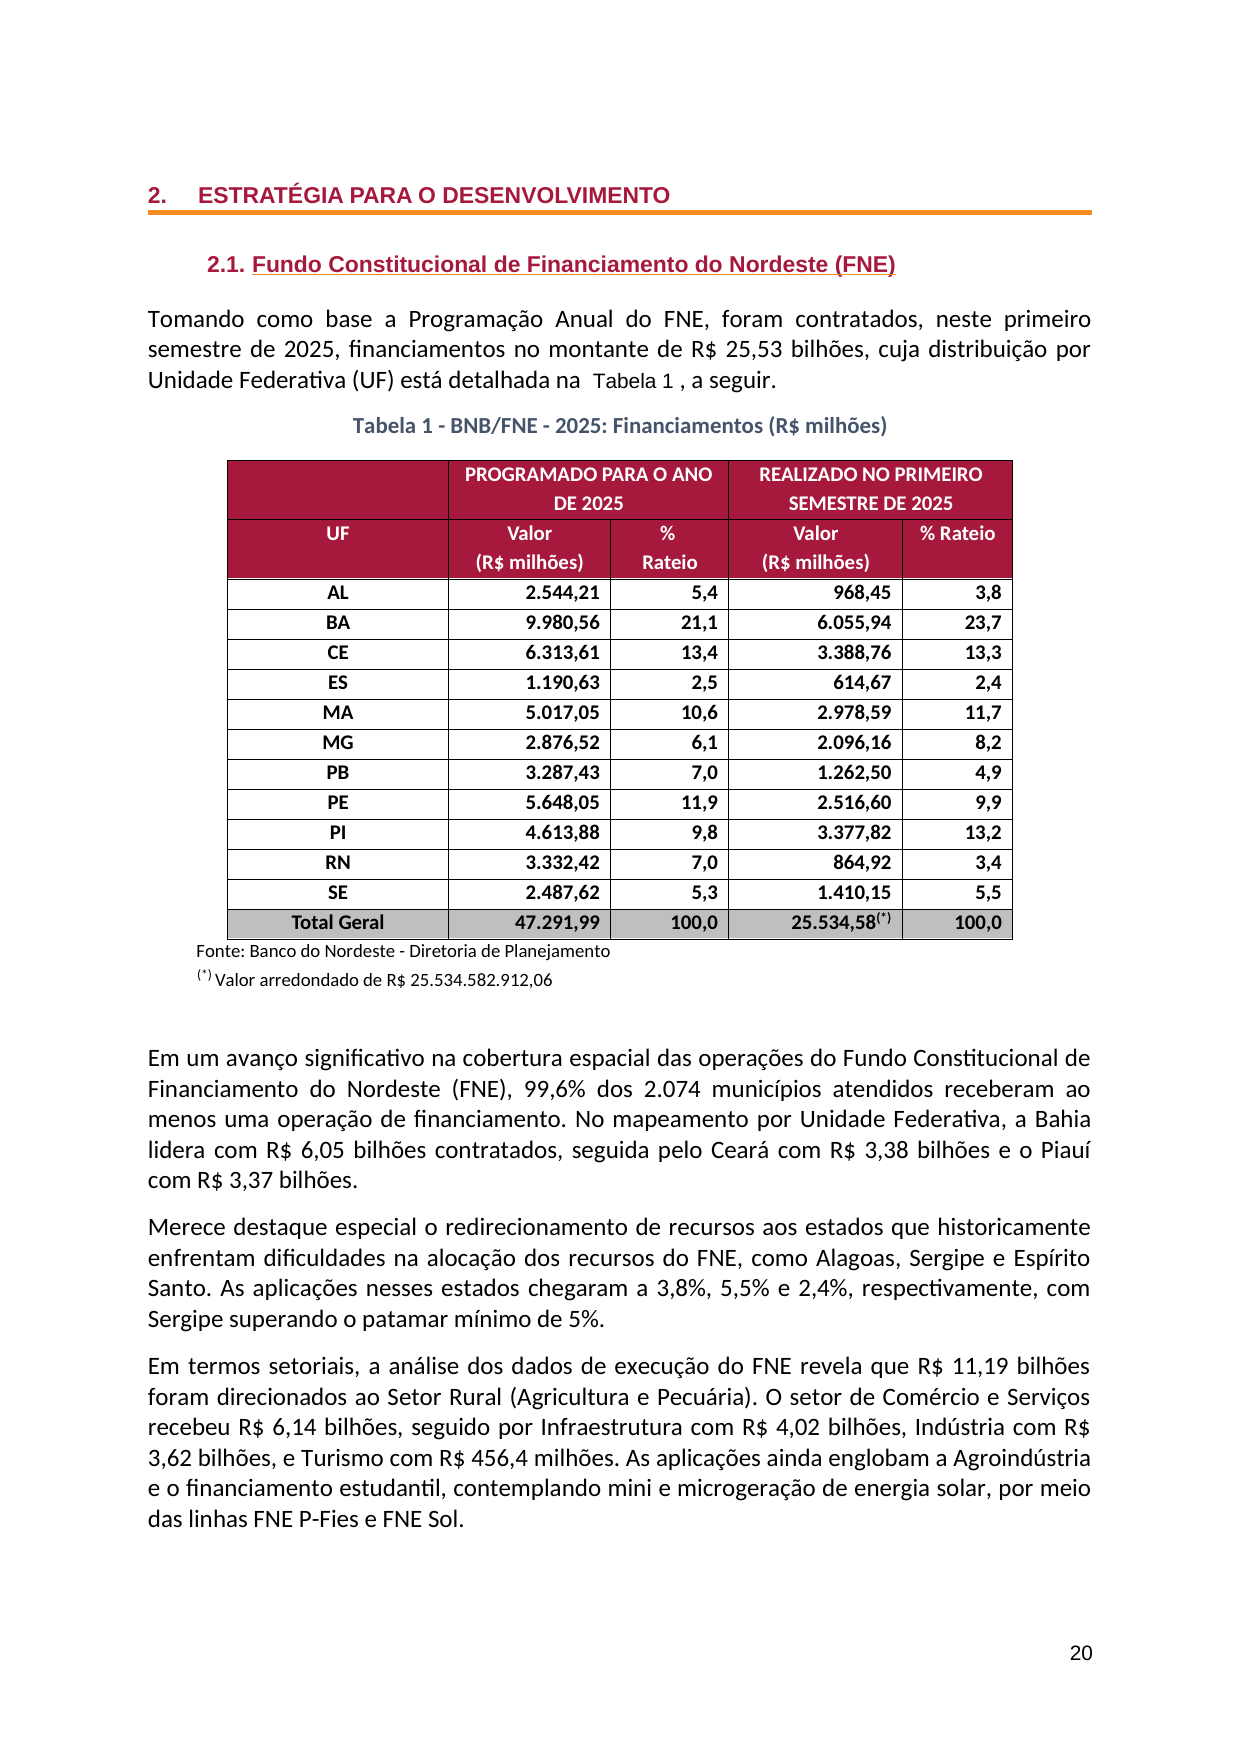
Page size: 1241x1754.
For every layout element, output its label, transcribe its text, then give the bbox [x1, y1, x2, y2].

table_cell 5.648,05 [449, 790, 610, 818]
table_cell RN [228, 850, 448, 878]
table_cell 23,7 [903, 610, 1012, 638]
table_cell MG [228, 730, 448, 758]
text Merece destaque especial o redirecionamento de recursos aos estados que historicamente enfrentam dificuldades na alocação dos recursos do FNE, como Alagoas, Sergipe e Espírito Santo. As aplicações nesses estados chegaram a 3,8%, 5,5% e 2,4%, respectivamente, com Sergipe superando o patamar mínimo de 5%. [148, 1212, 1092, 1334]
table_cell 13,4 [611, 640, 728, 668]
table_cell PE [228, 790, 448, 818]
table_cell 9,9 [903, 790, 1012, 818]
table_cell 5,3 [611, 880, 728, 908]
table_cell 8,2 [903, 730, 1012, 758]
table_cell 3,4 [903, 850, 1012, 878]
table_cell 3.388,76 [729, 640, 902, 668]
table_cell 6,1 [611, 730, 728, 758]
table_cell 2.544,21 [449, 580, 610, 608]
table_cell 9,8 [611, 820, 728, 848]
table_cell 614,67 [729, 670, 902, 698]
table_cell 21,1 [611, 610, 728, 638]
table_cell 2.487,62 [449, 880, 610, 908]
text Fonte: Banco do Nordeste - Diretoria de Planejamento [192, 939, 1092, 962]
text Tomando como base a Programação Anual do FNE, foram contratados, neste primeiro semestre de 2025, financiamentos no montante de R$ 25,53 bilhões, cuja distribuição por Unidade Federativa (UF) está detalhada na Tabela 1 , a seguir. [148, 303, 1092, 395]
text Em um avanço significativo na cobertura espacial das operações do Fundo Constitucional de Financiamento do Nordeste (FNE), 99,6% dos 2.074 municípios atendidos receberam ao menos uma operação de financiamento. No mapeamento por Unidade Federativa, a Bahia lidera com R$ 6,05 bilhões contratados, seguida pelo Ceará com R$ 3,38 bilhões e o Piauí com R$ 3,37 bilhões. [148, 1042, 1092, 1195]
table_cell UF [228, 520, 448, 578]
table_cell 864,92 [729, 850, 902, 878]
table_cell 968,45 [729, 580, 902, 608]
table_cell PI [228, 820, 448, 848]
text Em termos setoriais, a análise dos dados de execução do FNE revela que R$ 11,19 bilhões foram direcionados ao Setor Rural (Agricultura e Pecuária). O setor de Comércio e Serviços recebeu R$ 6,14 bilhões, seguido por Infraestrutura com R$ 4,02 bilhões, Indústria com R$ 3,62 bilhões, e Turismo com R$ 456,4 milhões. As aplicações ainda englobam a Agroindústria e o financiamento estudantil, contemplando mini e microgeração de energia solar, por meio das linhas FNE P-Fies e FNE Sol. [148, 1350, 1092, 1533]
table_cell 2.096,16 [729, 730, 902, 758]
table_cell CE [228, 640, 448, 668]
table_cell 100,0 [903, 910, 1012, 938]
table_cell 100,0 [611, 910, 728, 938]
table_cell 1.410,15 [729, 880, 902, 908]
table_header REALIZADO NO PRIMEIRO SEMESTRE DE 2025 [729, 461, 1012, 519]
table_cell 10,6 [611, 700, 728, 728]
table_cell 25.534,58(*) [729, 910, 902, 938]
table_cell 13,2 [903, 820, 1012, 848]
table_cell 2.876,52 [449, 730, 610, 758]
table_cell 2.516,60 [729, 790, 902, 818]
table_cell 2.978,59 [729, 700, 902, 728]
table_cell 5,4 [611, 580, 728, 608]
table_cell 3,8 [903, 580, 1012, 608]
table_cell 2,4 [903, 670, 1012, 698]
table_cell 3.287,43 [449, 760, 610, 788]
table_cell 6.055,94 [729, 610, 902, 638]
table_header [228, 461, 448, 519]
table_cell 4,9 [903, 760, 1012, 788]
table_cell AL [228, 580, 448, 608]
table_cell 3.377,82 [729, 820, 902, 848]
table_cell 4.613,88 [449, 820, 610, 848]
table_cell 11,9 [611, 790, 728, 818]
table_cell % Rateio [611, 520, 728, 578]
table_cell 13,3 [903, 640, 1012, 668]
table_cell 1.262,50 [729, 760, 902, 788]
table_cell 6.313,61 [449, 640, 610, 668]
table_cell PB [228, 760, 448, 788]
table_header PROGRAMADO PARA O ANO DE 2025 [449, 461, 728, 519]
table_cell 9.980,56 [449, 610, 610, 638]
table_cell 47.291,99 [449, 910, 610, 938]
list ESTRATÉGIA PARA O DESENVOLVIMENTO [148, 182, 1092, 210]
text (*) Valor arredondado de R$ 25.534.582.912,06 [192, 966, 1092, 991]
table_cell SE [228, 880, 448, 908]
table_cell 5,5 [903, 880, 1012, 908]
table_cell 5.017,05 [449, 700, 610, 728]
table_cell MA [228, 700, 448, 728]
table_cell 1.190,63 [449, 670, 610, 698]
table_cell 2,5 [611, 670, 728, 698]
table_cell 3.332,42 [449, 850, 610, 878]
table_cell 7,0 [611, 760, 728, 788]
table_cell 7,0 [611, 850, 728, 878]
table_cell Total Geral [228, 910, 448, 938]
table_cell % Rateio [903, 520, 1012, 578]
table_cell ES [228, 670, 448, 698]
table_cell Valor (R$ milhões) [729, 520, 902, 578]
table_cell 11,7 [903, 700, 1012, 728]
list Fundo Constitucional de Financiamento do Nordeste (FNE) [207, 251, 1092, 277]
table_cell Valor (R$ milhões) [449, 520, 610, 578]
table_cell BA [228, 610, 448, 638]
text Tabela 1 - BNB/FNE - 2025: Financiamentos (R$ milhões) [148, 411, 1092, 439]
